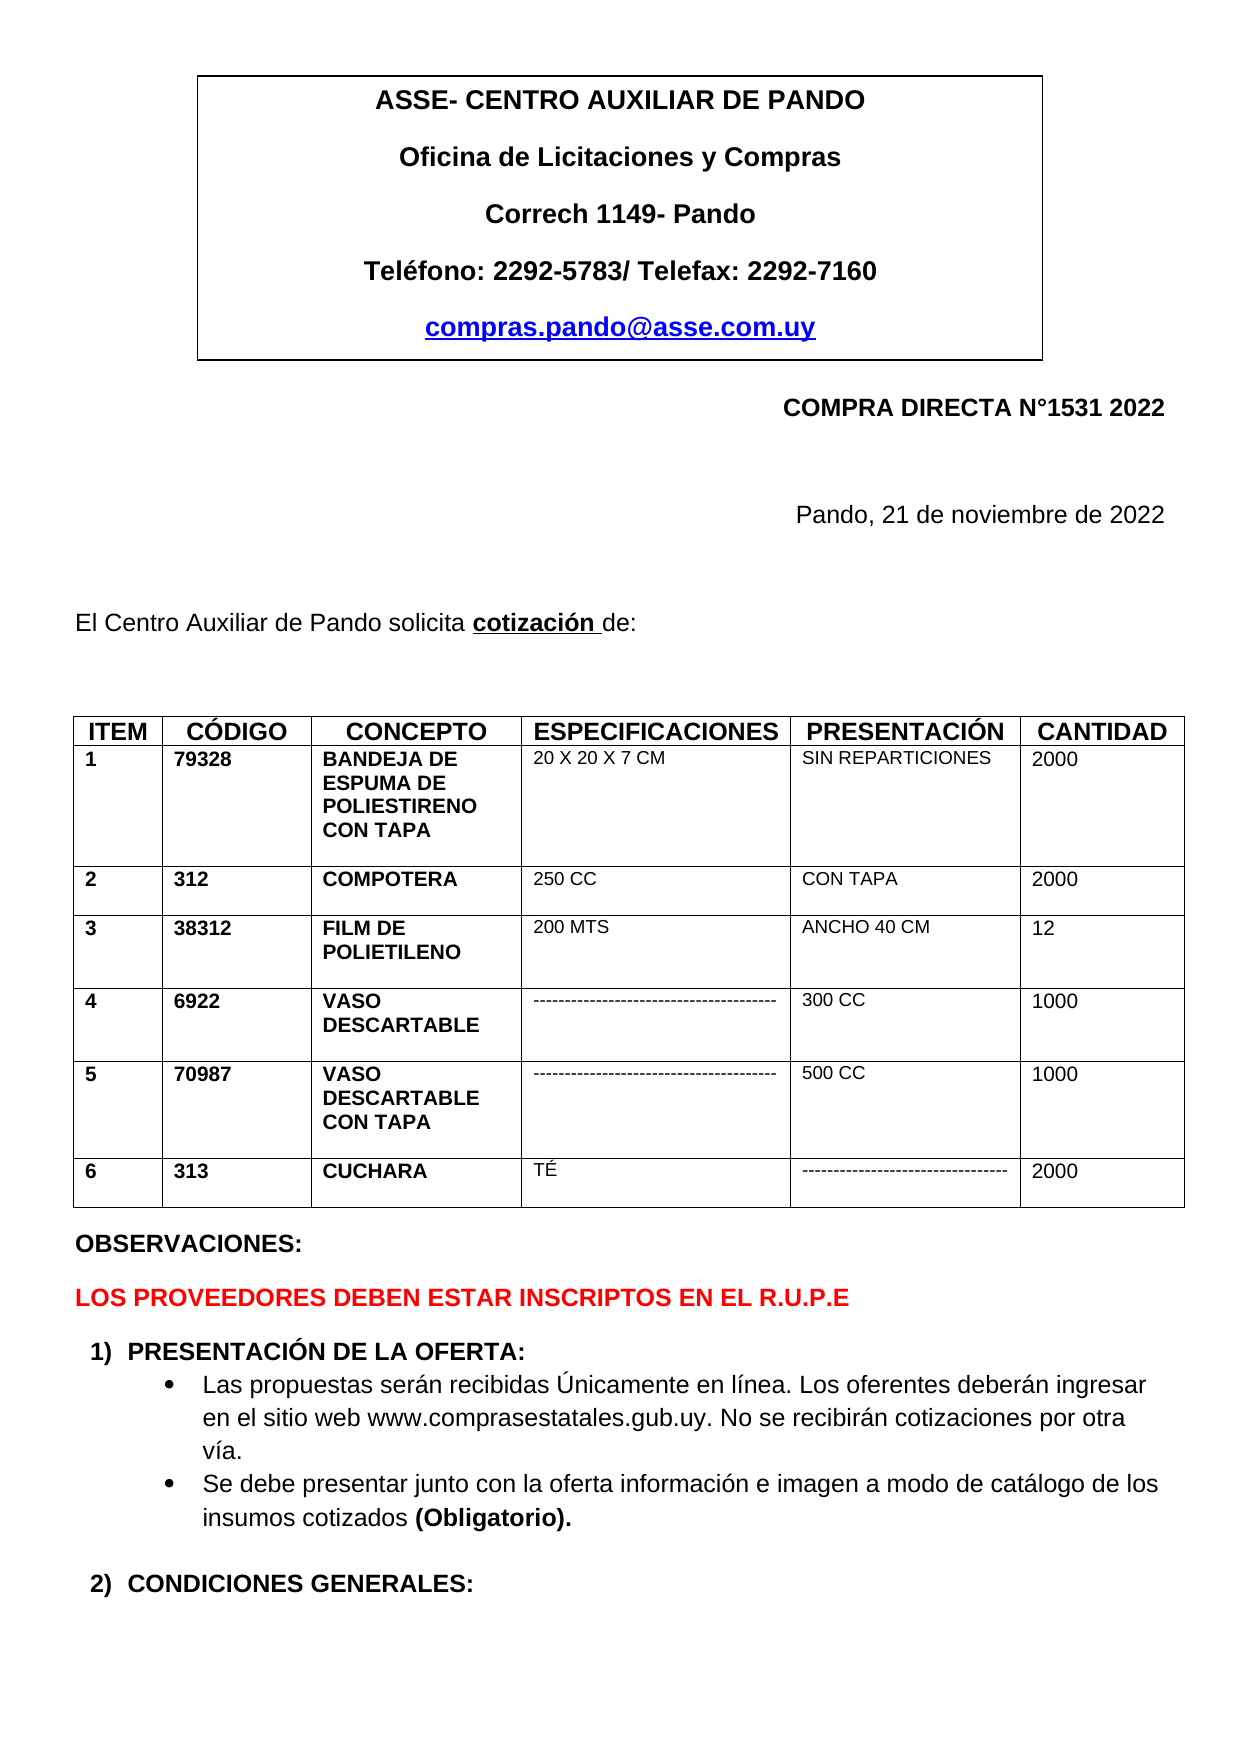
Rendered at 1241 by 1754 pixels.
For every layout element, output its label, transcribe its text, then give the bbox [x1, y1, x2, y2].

table_cell 6 [74, 1159, 162, 1207]
table_cell 250 CC [522, 867, 790, 915]
table_cell 500 CC [791, 1062, 1020, 1158]
table_cell CON TAPA [791, 867, 1020, 915]
table_cell BANDEJA DE ESPUMA DE POLIESTIRENO CON TAPA [312, 746, 521, 866]
text COMPRA DIRECTA N°1531 2022 [75, 392, 1165, 421]
list Las propuestas serán recibidas Únicamente en línea. Los oferentes deberán ingresar en el sitio web www.comprasestatales.gub.uy. No se recibirán cotizaciones por otra vía. [165, 1370, 1165, 1465]
table_header CONCEPTO [312, 717, 521, 745]
table_cell 12 [1021, 916, 1184, 988]
text Pando, 21 de noviembre de 2022 [75, 500, 1165, 529]
table_header PRESENTACIÓN [791, 717, 1020, 745]
text compras.pando@asse.com.uy [213, 311, 1027, 342]
table_cell 38312 [163, 916, 311, 988]
table_cell --------------------------------------- [522, 989, 790, 1061]
table_cell 313 [163, 1159, 311, 1207]
table_cell VASO DESCARTABLE [312, 989, 521, 1061]
table_cell 1000 [1021, 989, 1184, 1061]
table_cell 1 [74, 746, 162, 866]
table_cell --------------------------------- [791, 1159, 1020, 1207]
table_cell 5 [74, 1062, 162, 1158]
text OBSERVACIONES: [75, 1229, 1165, 1258]
table_cell 6922 [163, 989, 311, 1061]
table_cell 312 [163, 867, 311, 915]
text Teléfono: 2292-5783/ Telefax: 2292-7160 [213, 254, 1027, 286]
table_cell 4 [74, 989, 162, 1061]
table_header CÓDIGO [163, 717, 311, 745]
list CONDICIONES GENERALES: [90, 1568, 1165, 1597]
table_header ESPECIFICACIONES [522, 717, 790, 745]
table_cell 300 CC [791, 989, 1020, 1061]
table_cell FILM DE POLIETILENO [312, 916, 521, 988]
table_cell SIN REPARTICIONES [791, 746, 1020, 866]
text Oficina de Licitaciones y Compras [213, 141, 1027, 172]
text LOS PROVEEDORES DEBEN ESTAR INSCRIPTOS EN EL R.U.P.E [75, 1283, 1165, 1312]
table_cell 2000 [1021, 746, 1184, 866]
table_header CANTIDAD [1021, 717, 1184, 745]
table_cell 20 X 20 X 7 CM [522, 746, 790, 866]
table_cell 2000 [1021, 867, 1184, 915]
table_cell CUCHARA [312, 1159, 521, 1207]
table_cell 70987 [163, 1062, 311, 1158]
list Se debe presentar junto con la oferta información e imagen a modo de catálogo de los insumos cotizados (Obligatorio). [165, 1469, 1165, 1531]
table_cell 2 [74, 867, 162, 915]
text El Centro Auxiliar de Pando solicita cotización de: [75, 608, 1165, 637]
text ASSE- CENTRO AUXILIAR DE PANDO [213, 84, 1027, 115]
table_cell 2000 [1021, 1159, 1184, 1207]
table_cell ANCHO 40 CM [791, 916, 1020, 988]
table_cell 1000 [1021, 1062, 1184, 1158]
table_cell 79328 [163, 746, 311, 866]
table_cell 200 MTS [522, 916, 790, 988]
text Correch 1149- Pando [213, 198, 1027, 229]
table_cell --------------------------------------- [522, 1062, 790, 1158]
table_cell COMPOTERA [312, 867, 521, 915]
table_cell 3 [74, 916, 162, 988]
table_cell TÉ [522, 1159, 790, 1207]
table_header ITEM [74, 717, 162, 745]
list PRESENTACIÓN DE LA OFERTA: [90, 1337, 1165, 1366]
table_cell VASO DESCARTABLE CON TAPA [312, 1062, 521, 1158]
